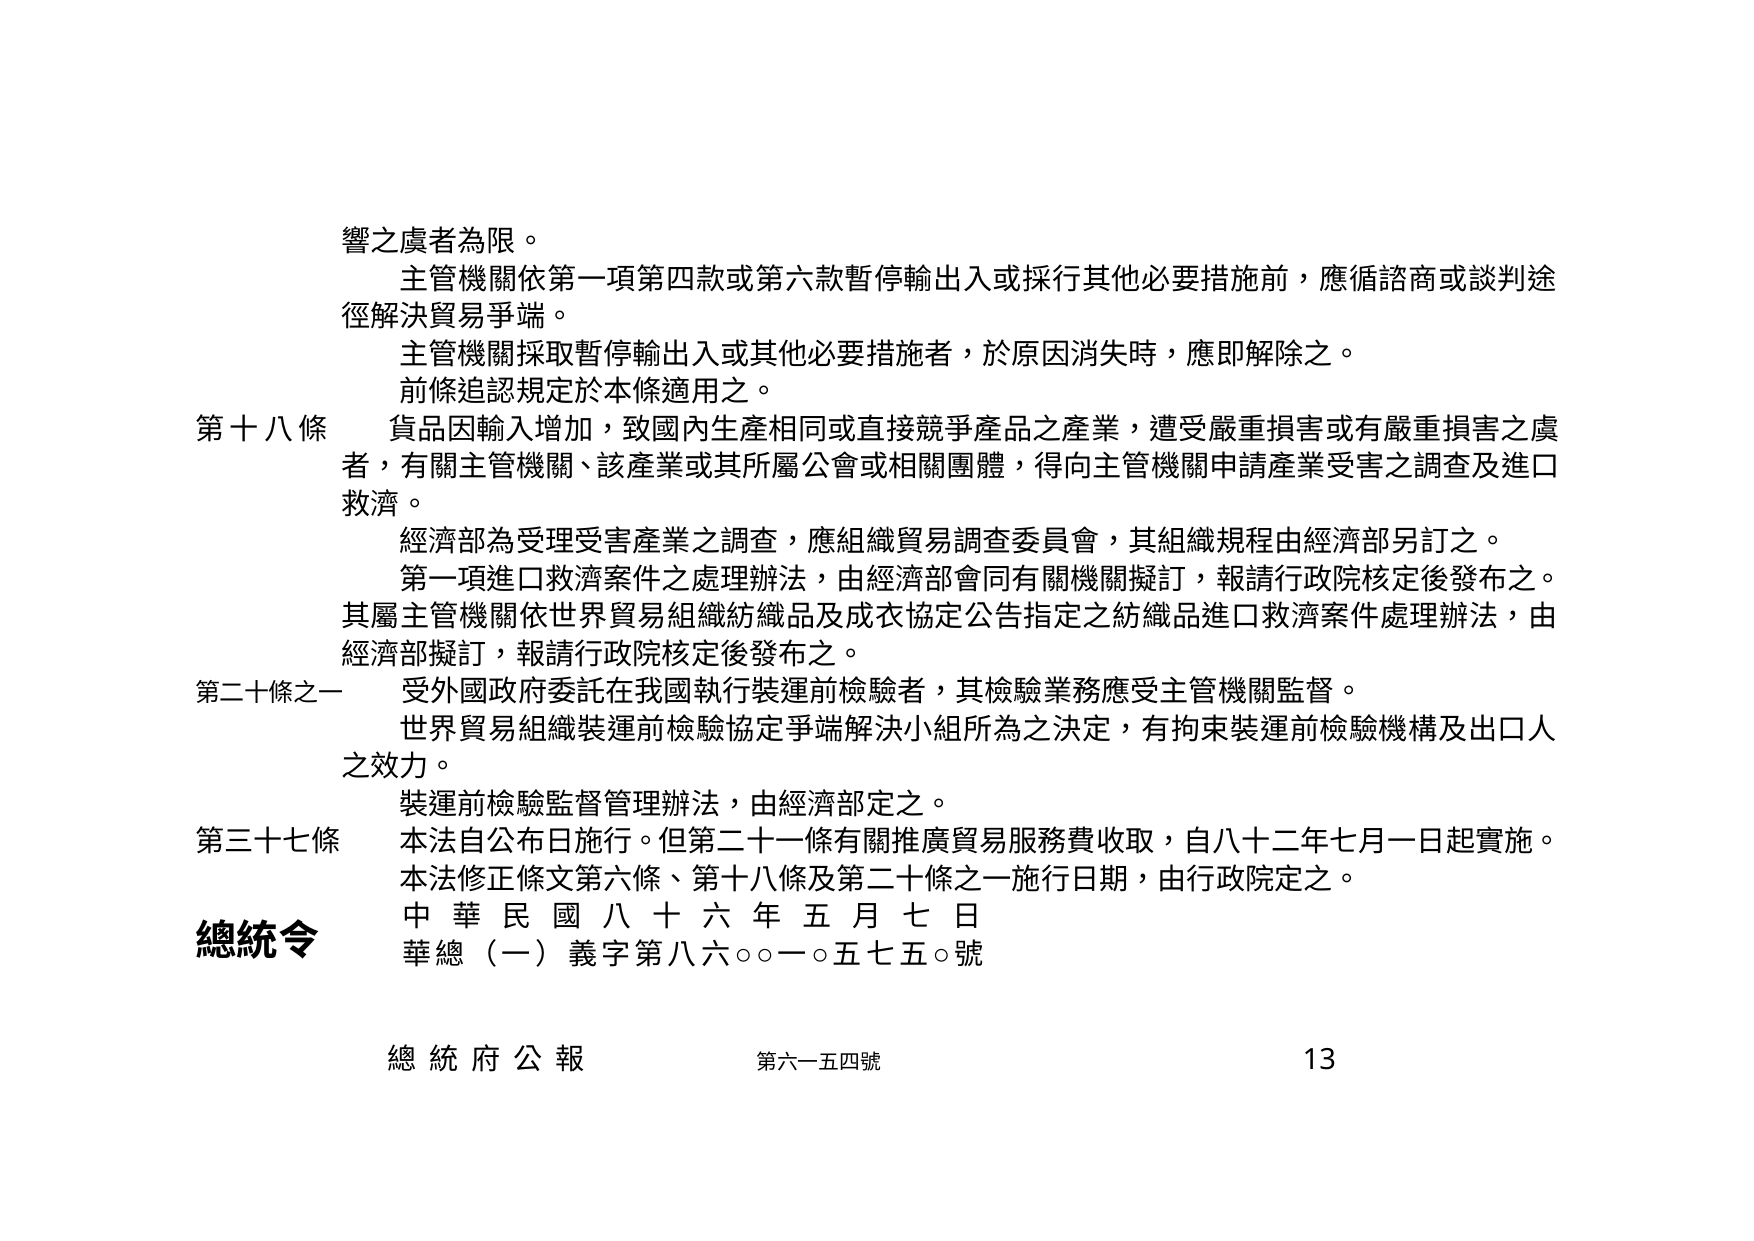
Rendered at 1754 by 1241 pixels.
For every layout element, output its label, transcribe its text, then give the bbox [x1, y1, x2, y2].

table_header 總統令 [192, 897, 399, 1003]
text 第三十七條 本法自公布日施行。但第二十一條有關推廣貿易服務費收取，自八十二年七月一日起實施。 [195, 822, 1559, 859]
text 本法修正條文第六條、第十八條及第二十條之一施行日期，由行政院定之。 [341, 859, 1559, 897]
text 第十八條 貨品因輸入增加，致國內生產相同或直接競爭產品之產業，遭受嚴重損害或有嚴重損害之虞者，有關主管機關、該產業或其所屬公會或相關團體，得向主管機關申請產業受害之調查及進口救濟。 [195, 409, 1559, 522]
text 主管機關採取暫停輸出入或其他必要措施者，於原因消失時，應即解除之。 [341, 334, 1559, 372]
text 經濟部為受理受害產業之調查，應組織貿易調查委員會，其組織規程由經濟部另訂之。 [341, 522, 1559, 559]
text 主管機關依第一項第四款或第六款暫停輸出入或採行其他必要措施前，應循諮商或談判途徑解決貿易爭端。 [341, 259, 1559, 334]
text 世界貿易組織裝運前檢驗協定爭端解決小組所為之決定，有拘束裝運前檢驗機構及出口人之效力。 [341, 709, 1559, 784]
text 裝運前檢驗監督管理辦法，由經濟部定之。 [341, 784, 1559, 822]
text 第二十條之一 受外國政府委託在我國執行裝運前檢驗者，其檢驗業務應受主管機關監督。 [195, 672, 1559, 709]
table_header 中華民國八十六年五月七日 華總（一）義字第八六○○一○五七五○號 [399, 897, 986, 1003]
text 第一項進口救濟案件之處理辦法，由經濟部會同有關機關擬訂，報請行政院核定後發布之。其屬主管機關依世界貿易組織紡織品及成衣協定公告指定之紡織品進口救濟案件處理辦法，由經濟部擬訂，報請行政院核定後發布之。 [341, 559, 1559, 672]
text 響之虞者為限。 [341, 222, 1559, 259]
text 前條追認規定於本條適用之。 [341, 372, 1559, 409]
